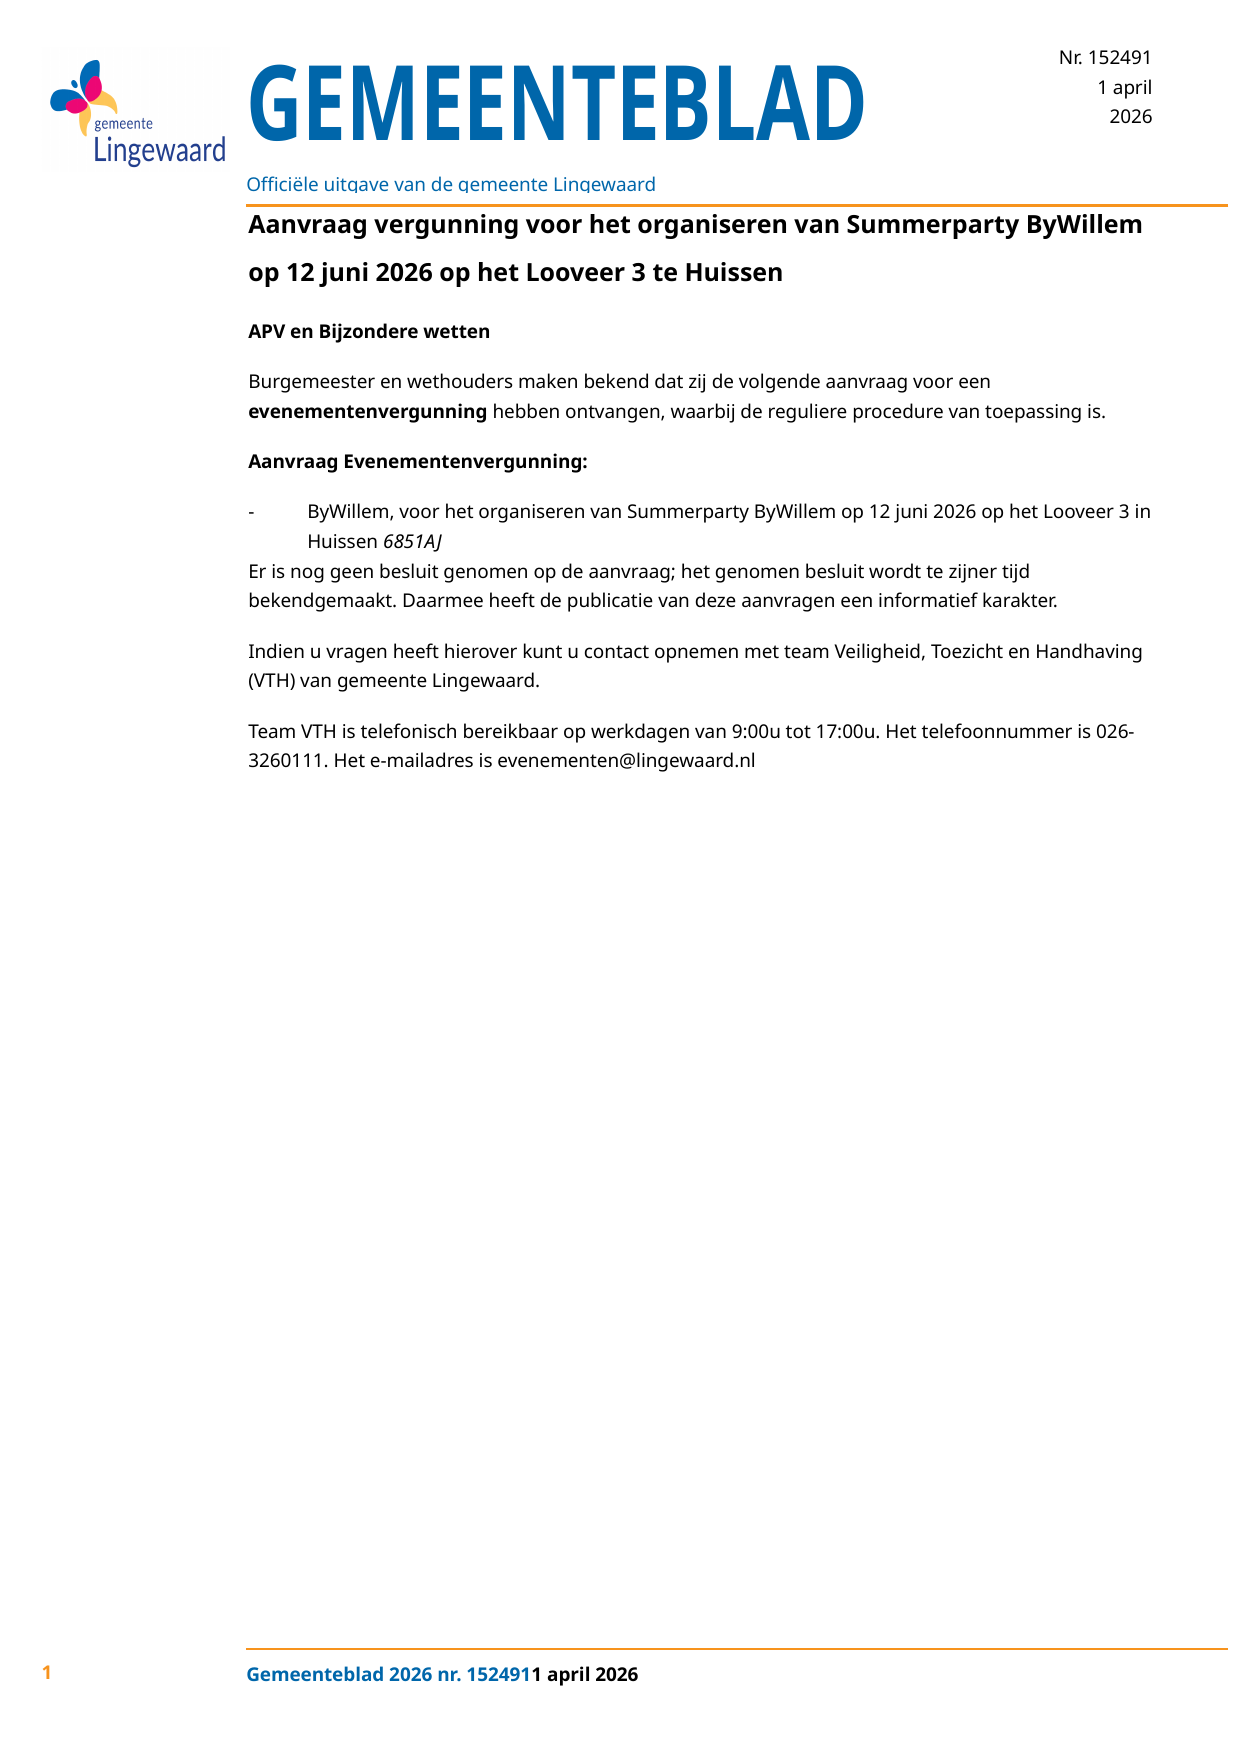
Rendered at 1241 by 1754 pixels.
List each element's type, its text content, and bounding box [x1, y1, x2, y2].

text Aanvraag Evenementenvergunning: [248, 448, 1152, 474]
text APV en Bijzondere wetten [248, 318, 1152, 344]
text Burgemeester en wethouders maken bekend dat zij de volgende aanvraag voor een evenementenvergunning hebben ontvangen, waarbij de reguliere procedure van toepassing is. [248, 368, 1152, 424]
text Team VTH is telefonisch bereikbaar op werkdagen van 9:00u tot 17:00u. Het telefoonnummer is 026-3260111. Het e-mailadres is evenementen@lingewaard.nl [248, 718, 1152, 773]
text Aanvraag vergunning voor het organiseren van Summerparty ByWillem op 12 juni 2026 op het Looveer 3 te Huissen [248, 207, 1152, 288]
list ByWillem, voor het organiseren van Summerparty ByWillem op 12 juni 2026 op het Looveer 3 in Huissen 6851AJ [248, 499, 1152, 554]
text Er is nog geen besluit genomen op de aanvraag; het genomen besluit wordt te zijner tijd bekendgemaakt. Daarmee heeft de publicatie van deze aanvragen een informatief karakter. [248, 558, 1152, 613]
text Indien u vragen heeft hierover kunt u contact opnemen met team Veiligheid, Toezicht en Handhaving (VTH) van gemeente Lingewaard. [248, 638, 1152, 693]
picture [41, 47, 231, 172]
